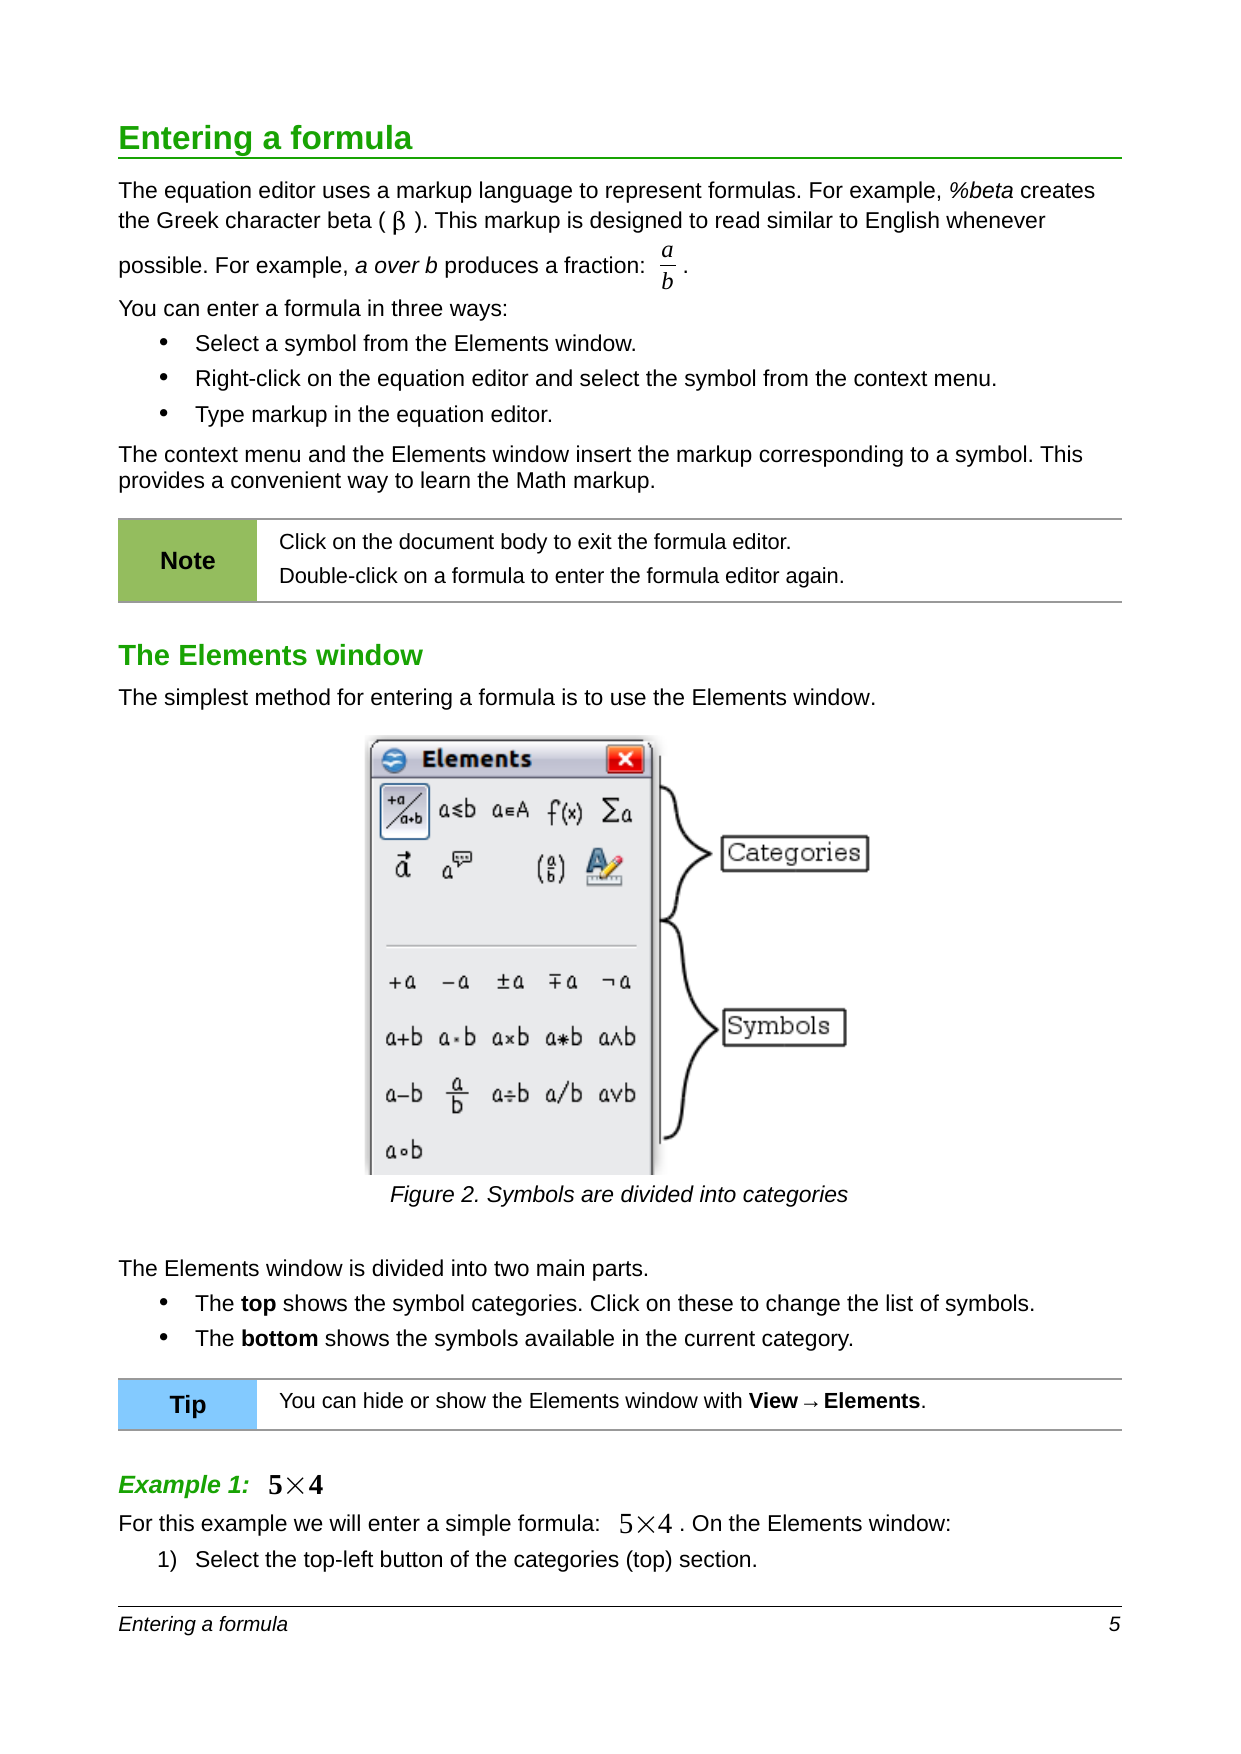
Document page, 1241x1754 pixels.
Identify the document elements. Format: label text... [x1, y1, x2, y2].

table_header Tip [118, 1380, 257, 1429]
text The simplest method for entering a formula is to use the Elements window. [118, 684, 1122, 711]
subtitle Entering a formula [118, 118, 1122, 157]
list Type markup in the equation editor. [156, 399, 1122, 428]
table_header Click on the document body to exit the formula editor. Double-click on a formula to enter the formula editor again. [258, 520, 1122, 601]
text The context menu and the Elements window insert the markup corresponding to a symbol. This provides a convenient way to learn the Math markup. [118, 441, 1122, 493]
list The bottom shows the symbols available in the current category. [156, 1323, 1122, 1353]
picture [364, 735, 876, 1175]
list The top shows the symbol categories. Click on these to change the list of symbols. [156, 1288, 1122, 1317]
list The Elements window is divided into two main parts. [118, 1255, 1122, 1282]
table_header You can hide or show the Elements window with View → Elements. [258, 1380, 1122, 1429]
text The equation editor uses a markup language to represent formulas. For example, %beta creates the Greek character beta (). This markup is designed to read similar to English whenever possible. For example, a over b produces a fraction: . [118, 177, 1122, 295]
text Figure 2. Symbols are divided into categories [328, 1181, 912, 1207]
table_header Note [118, 520, 257, 601]
list Select a symbol from the Elements window. [156, 328, 1122, 357]
subtitle The Elements window [118, 638, 1122, 672]
list You can enter a formula in three ways: [118, 295, 1122, 322]
list For this example we will enter a simple formula:. On the Elements window: [118, 1507, 1122, 1539]
list Right-click on the equation editor and select the symbol from the context menu. [156, 363, 1122, 393]
subtitle Example 1: [118, 1468, 1122, 1501]
list Select the top-left button of the categories (top) section. [177, 1546, 1122, 1572]
